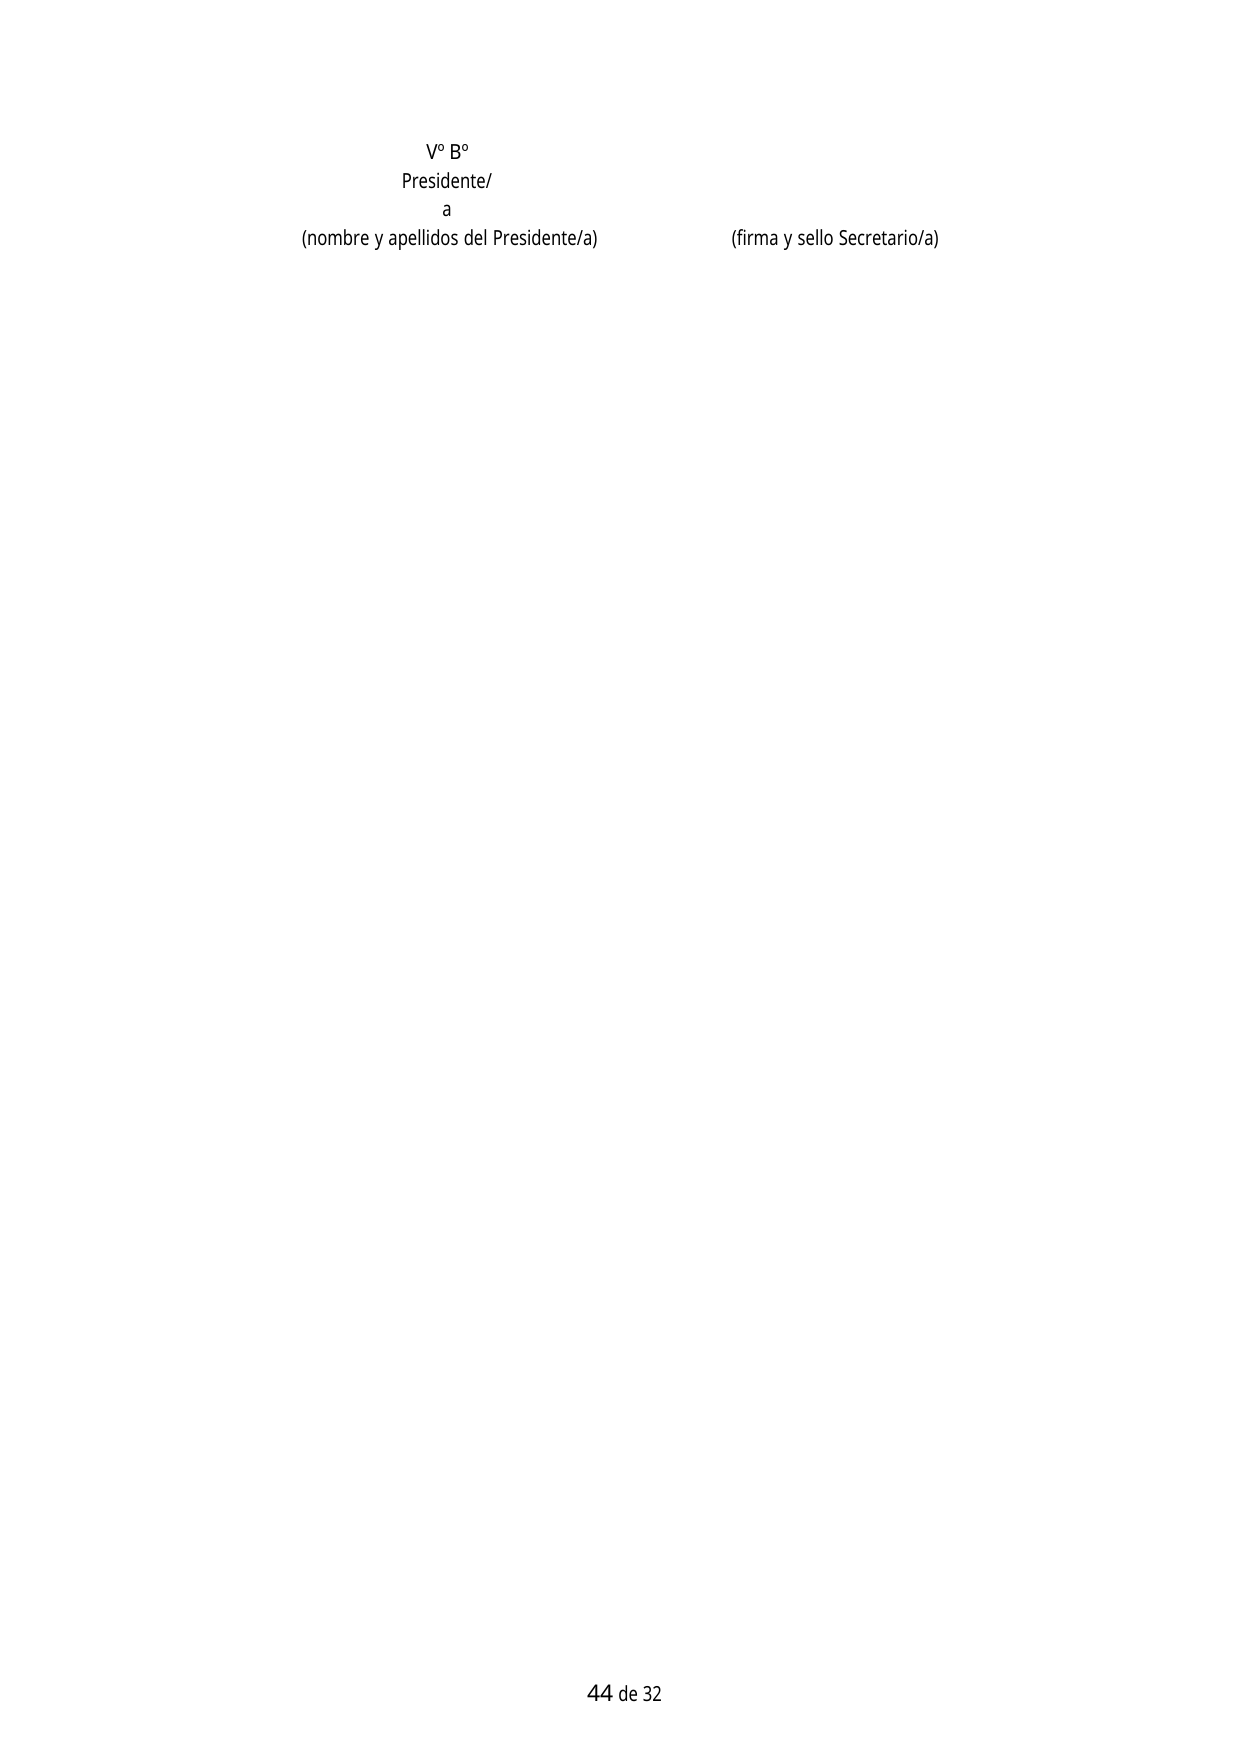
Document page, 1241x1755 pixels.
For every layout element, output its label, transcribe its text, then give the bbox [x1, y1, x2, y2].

text (nombre y apellidos del Presidente/a) (firma y sello Secretario/a) [150, 223, 1090, 252]
text Vº Bº Presidente/a [398, 137, 495, 223]
